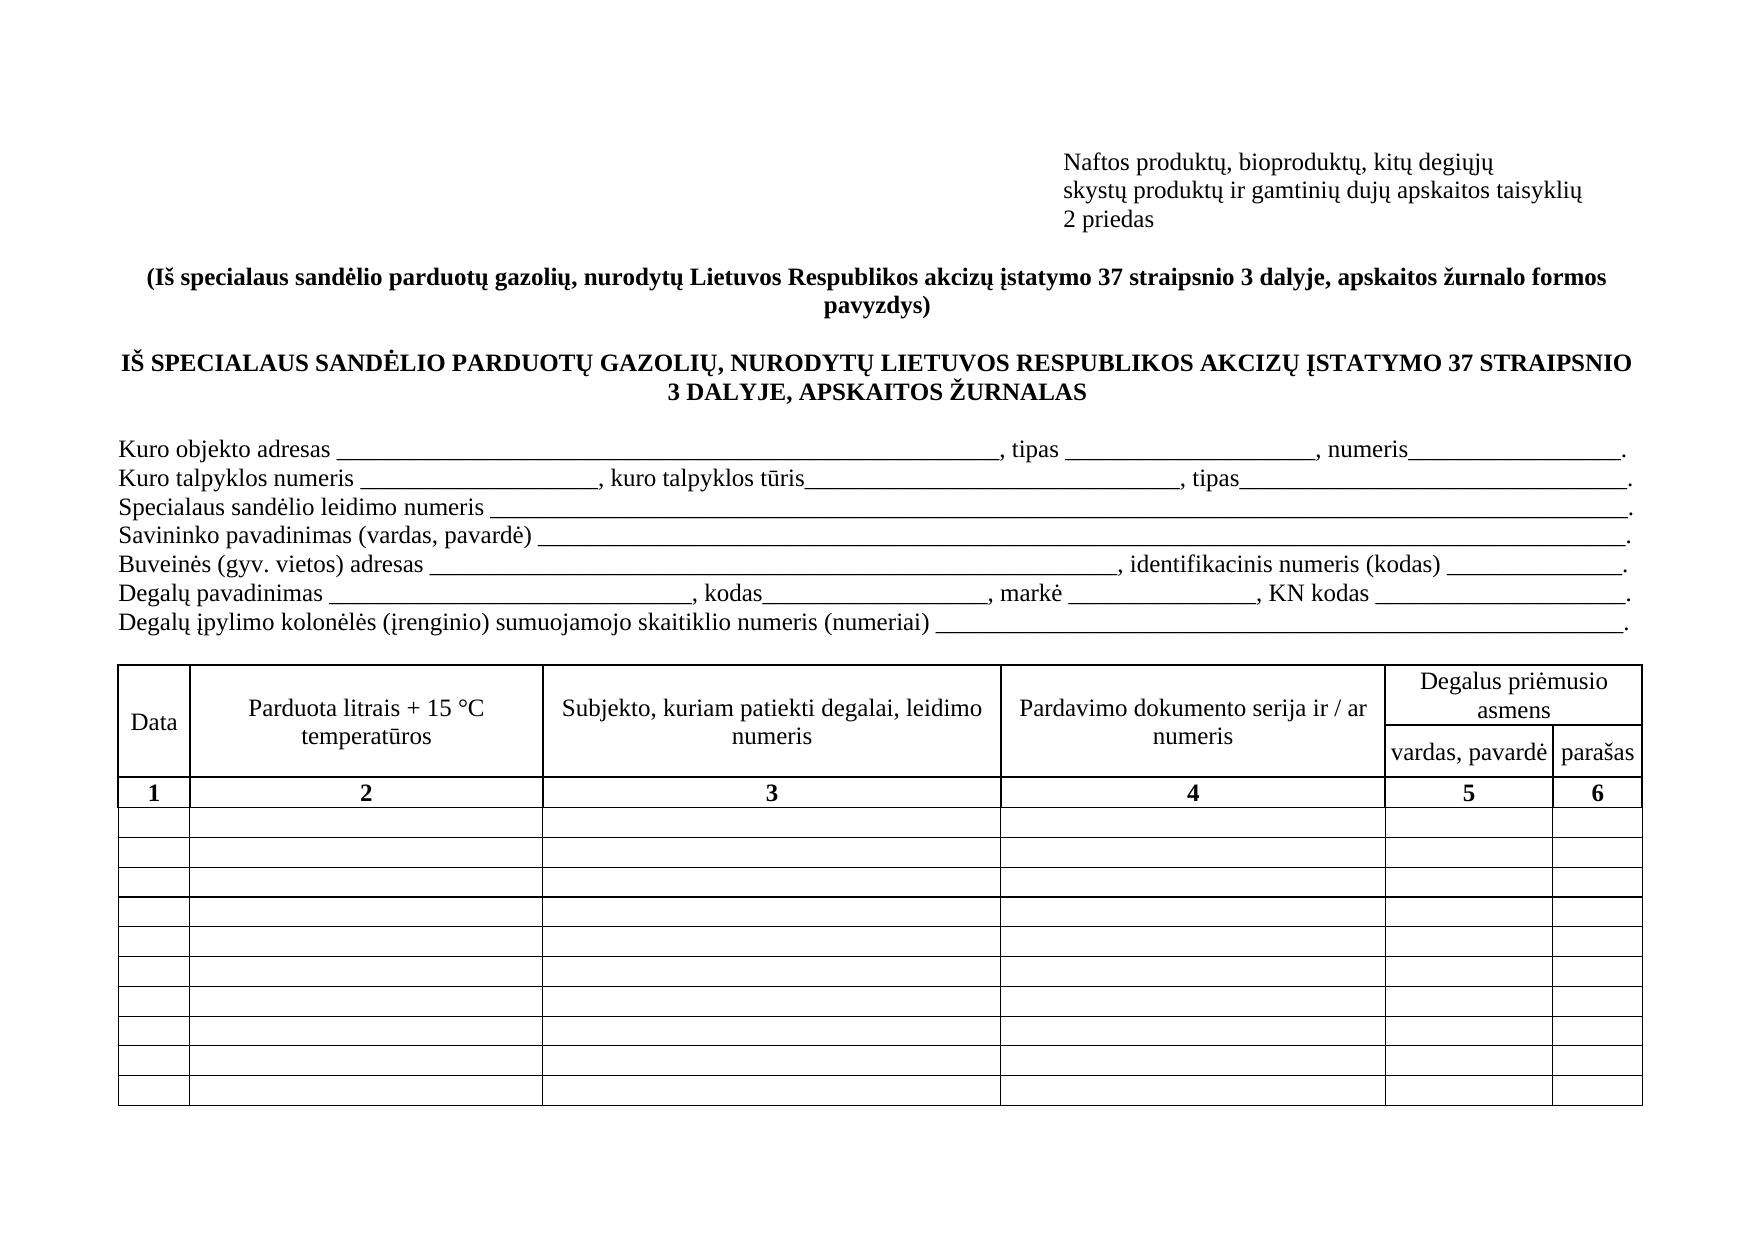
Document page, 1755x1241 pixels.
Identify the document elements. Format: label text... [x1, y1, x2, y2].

table_cell [1001, 868, 1385, 896]
text Savininko pavadinimas (vardas, pavardė) _______________________________________________________________________________________. [118, 521, 1636, 549]
table_cell [1001, 898, 1385, 926]
table_header Data [119, 666, 189, 776]
table_cell [1553, 957, 1642, 986]
table_cell [119, 1076, 189, 1105]
table_cell [190, 957, 542, 986]
table_cell parašas [1554, 726, 1641, 776]
table_cell [1643, 837, 1647, 867]
table_cell [1553, 927, 1642, 956]
table_cell [1643, 807, 1647, 837]
table_header Pardavimo dokumento serija ir / ar numeris [1002, 666, 1384, 776]
table_cell [1643, 724, 1647, 750]
table_cell [119, 987, 189, 1016]
text Degalų pavadinimas _____________________________, kodas__________________, markė _______________, KN kodas ____________________. [118, 578, 1636, 607]
table_cell 5 [1386, 778, 1552, 807]
table_cell [1643, 986, 1647, 1016]
table_cell [543, 1017, 1000, 1045]
table_cell [1386, 957, 1552, 986]
table_cell [1553, 868, 1642, 896]
table_cell [190, 927, 542, 956]
table_cell [1643, 896, 1647, 926]
table_cell [1643, 926, 1647, 956]
table_cell [190, 808, 542, 837]
table_cell [190, 898, 542, 926]
text Degalų įpylimo kolonėlės (įrenginio) sumuojamojo skaitiklio numeris (numeriai) _______________________________________________________. [118, 607, 1636, 636]
table_cell [190, 868, 542, 896]
text 2 priedas [118, 204, 1636, 233]
text IŠ SPECIALAUS SANDĖLIO PARDUOTŲ GAZOLIŲ, NURODYTŲ LIETUVOS RESPUBLIKOS AKCIZŲ ĮSTATYMO 37 STRAIPSNIO 3 DALYJE, APSKAITOS ŽURNALAS [118, 348, 1636, 406]
table_cell [1386, 868, 1552, 896]
table_cell [543, 868, 1000, 896]
table_cell [1643, 776, 1647, 807]
table_cell [1001, 1017, 1385, 1045]
table_header [1643, 664, 1647, 724]
table_cell [1386, 1017, 1552, 1045]
table_cell [1386, 838, 1552, 867]
table_cell [543, 987, 1000, 1016]
table_cell [1386, 987, 1552, 1016]
table_cell [543, 1076, 1000, 1105]
table_header Parduota litrais + 15 °C temperatūros [191, 666, 542, 776]
text Specialaus sandėlio leidimo numeris ___________________________________________________________________________________________. [118, 492, 1636, 521]
table_cell [190, 838, 542, 867]
text Buveinės (gyv. vietos) adresas _______________________________________________________, identifikacinis numeris (kodas) ______________. [118, 549, 1636, 578]
table_cell [1386, 808, 1552, 837]
table_cell [543, 957, 1000, 986]
table_cell [1386, 1076, 1552, 1105]
table_cell [119, 1017, 189, 1045]
table_cell [119, 838, 189, 867]
table_cell [1001, 808, 1385, 837]
table_cell [1386, 927, 1552, 956]
table_cell [1553, 1017, 1642, 1045]
table_cell [1553, 838, 1642, 867]
table_cell 1 [119, 778, 189, 807]
table_cell [543, 808, 1000, 837]
table_cell [543, 838, 1000, 867]
table_cell [1643, 867, 1647, 896]
table_cell [1553, 987, 1642, 1016]
table_cell [1001, 927, 1385, 956]
table_cell [1001, 987, 1385, 1016]
table_cell [1553, 1076, 1642, 1105]
table_cell 6 [1554, 778, 1641, 807]
table_cell [1001, 1076, 1385, 1105]
table_cell [190, 1017, 542, 1045]
table_cell [1001, 1046, 1385, 1075]
table_cell [1001, 838, 1385, 867]
table_cell [1553, 898, 1642, 926]
table_cell [1001, 957, 1385, 986]
table_cell [1643, 750, 1647, 776]
table_cell [119, 927, 189, 956]
text skystų produktų ir gamtinių dujų apskaitos taisyklių [118, 176, 1636, 204]
table_cell [1553, 1046, 1642, 1075]
table_cell vardas, pavardė [1386, 726, 1552, 776]
table_cell [190, 1046, 542, 1075]
text Kuro objekto adresas _____________________________________________________, tipas ____________________, numeris_________________. [118, 434, 1636, 463]
table_cell [1643, 1045, 1647, 1075]
table_cell [119, 808, 189, 837]
table_cell [119, 868, 189, 896]
table_cell [1386, 898, 1552, 926]
table_cell [543, 1046, 1000, 1075]
table_cell 3 [544, 778, 1000, 807]
table_cell [543, 898, 1000, 926]
table_cell [119, 957, 189, 986]
table_cell 4 [1002, 778, 1384, 807]
table_cell 2 [191, 778, 542, 807]
text Kuro talpyklos numeris ___________________, kuro talpyklos tūris______________________________, tipas_______________________________. [118, 463, 1636, 492]
text (Iš specialaus sandėlio parduotų gazolių, nurodytų Lietuvos Respublikos akcizų įstatymo 37 straipsnio 3 dalyje, apskaitos žurnalo formos pavyzdys) [118, 262, 1636, 319]
table_header Degalus priėmusio asmens [1386, 666, 1641, 724]
table_cell [543, 927, 1000, 956]
table_cell [190, 987, 542, 1016]
table_cell [190, 1076, 542, 1105]
table_cell [1386, 1046, 1552, 1075]
table_cell [1553, 808, 1642, 837]
table_cell [119, 898, 189, 926]
table_cell [119, 1046, 189, 1075]
table_header Subjekto, kuriam patiekti degalai, leidimo numeris [544, 666, 1000, 776]
table_cell [1643, 1016, 1647, 1045]
text Naftos produktų, bioproduktų, kitų degiųjų [118, 147, 1636, 176]
table_cell [1643, 956, 1647, 986]
table_cell [1643, 1075, 1647, 1105]
